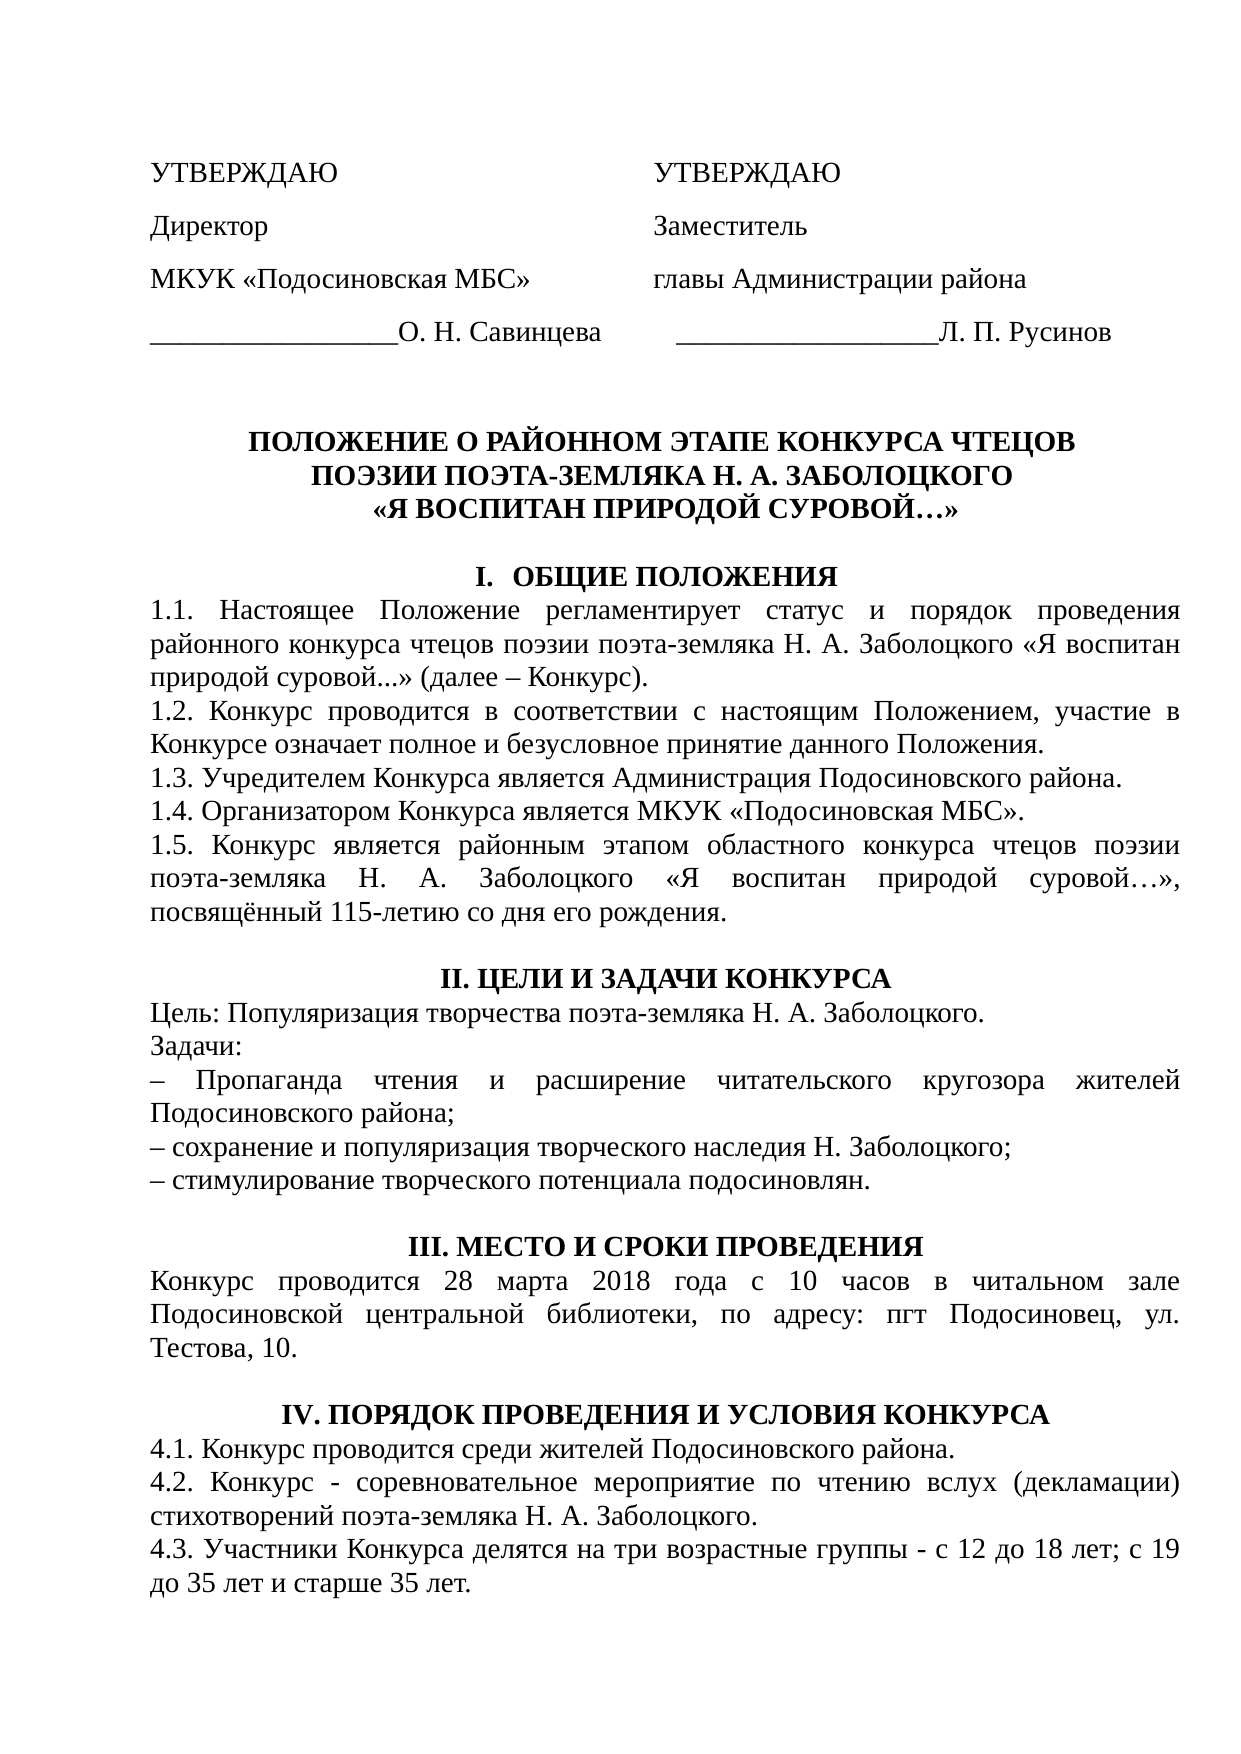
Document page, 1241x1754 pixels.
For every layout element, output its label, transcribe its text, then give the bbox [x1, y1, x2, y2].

table_header УТВЕРЖДАЮ Заместитель главы Администрации района __________________Л. П. Русинов [642, 141, 1145, 424]
table_header УТВЕРЖДАЮ Директор МКУК «Подосиновская МБС» _________________О. Н. Савинцева [139, 141, 642, 424]
text Цель: Популяризация творчества поэта-земляка Н. А. Заболоцкого. [150, 995, 1181, 1028]
text III. МЕСТО И СРОКИ ПРОВЕДЕНИЯ [150, 1229, 1181, 1263]
text II. ЦЕЛИ И ЗАДАЧИ КОНКУРСА [150, 961, 1181, 995]
text – стимулирование творческого потенциала подосиновлян. [150, 1162, 1181, 1196]
list ОБЩИЕ ПОЛОЖЕНИЯ [150, 559, 1181, 592]
text ПОЭЗИИ ПОЭТА-ЗЕМЛЯКА Н. А. ЗАБОЛОЦКОГО [150, 458, 1181, 492]
text «Я ВОСПИТАН ПРИРОДОЙ СУРОВОЙ…» [150, 492, 1181, 525]
text ПОЛОЖЕНИЕ О РАЙОННОМ ЭТАПЕ КОНКУРСА ЧТЕЦОВ [150, 424, 1181, 458]
text 4.1. Конкурс проводится среди жителей Подосиновского района. [150, 1431, 1181, 1464]
text 1.2. Конкурс проводится в соответствии с настоящим Положением, участие в Конкурсе означает полное и безусловное принятие данного Положения. [150, 693, 1181, 760]
text IV. ПОРЯДОК ПРОВЕДЕНИЯ И УСЛОВИЯ КОНКУРСА [150, 1397, 1181, 1431]
text 4.2. Конкурс - соревновательное мероприятие по чтению вслух (декламации) стихотворений поэта-земляка Н. А. Заболоцкого. [150, 1464, 1181, 1531]
text Задачи: [150, 1028, 1181, 1062]
text 4.3. Участники Конкурса делятся на три возрастные группы - с 12 до 18 лет; с 19 до 35 лет и старше 35 лет. [150, 1531, 1181, 1598]
text 1.1. Настоящее Положение регламентирует статус и порядок проведения районного конкурса чтецов поэзии поэта-земляка Н. А. Заболоцкого «Я воспитан природой суровой...» (далее – Конкурс). [150, 592, 1181, 693]
text – Пропаганда чтения и расширение читательского кругозора жителей Подосиновского района; [150, 1062, 1181, 1129]
text 1.3. Учредителем Конкурса является Администрация Подосиновского района. [150, 760, 1181, 793]
text Конкурс проводится 28 марта 2018 года с 10 часов в читальном зале Подосиновской центральной библиотеки, по адресу: пгт Подосиновец, ул. Тестова, 10. [150, 1263, 1181, 1364]
text – сохранение и популяризация творческого наследия Н. Заболоцкого; [150, 1129, 1181, 1162]
text 1.4. Организатором Конкурса является МКУК «Подосиновская МБС». [150, 793, 1181, 827]
text 1.5. Конкурс является районным этапом областного конкурса чтецов поэзии поэта-земляка Н. А. Заболоцкого «Я воспитан природой суровой…», посвящённый 115-летию со дня его рождения. [150, 827, 1181, 928]
